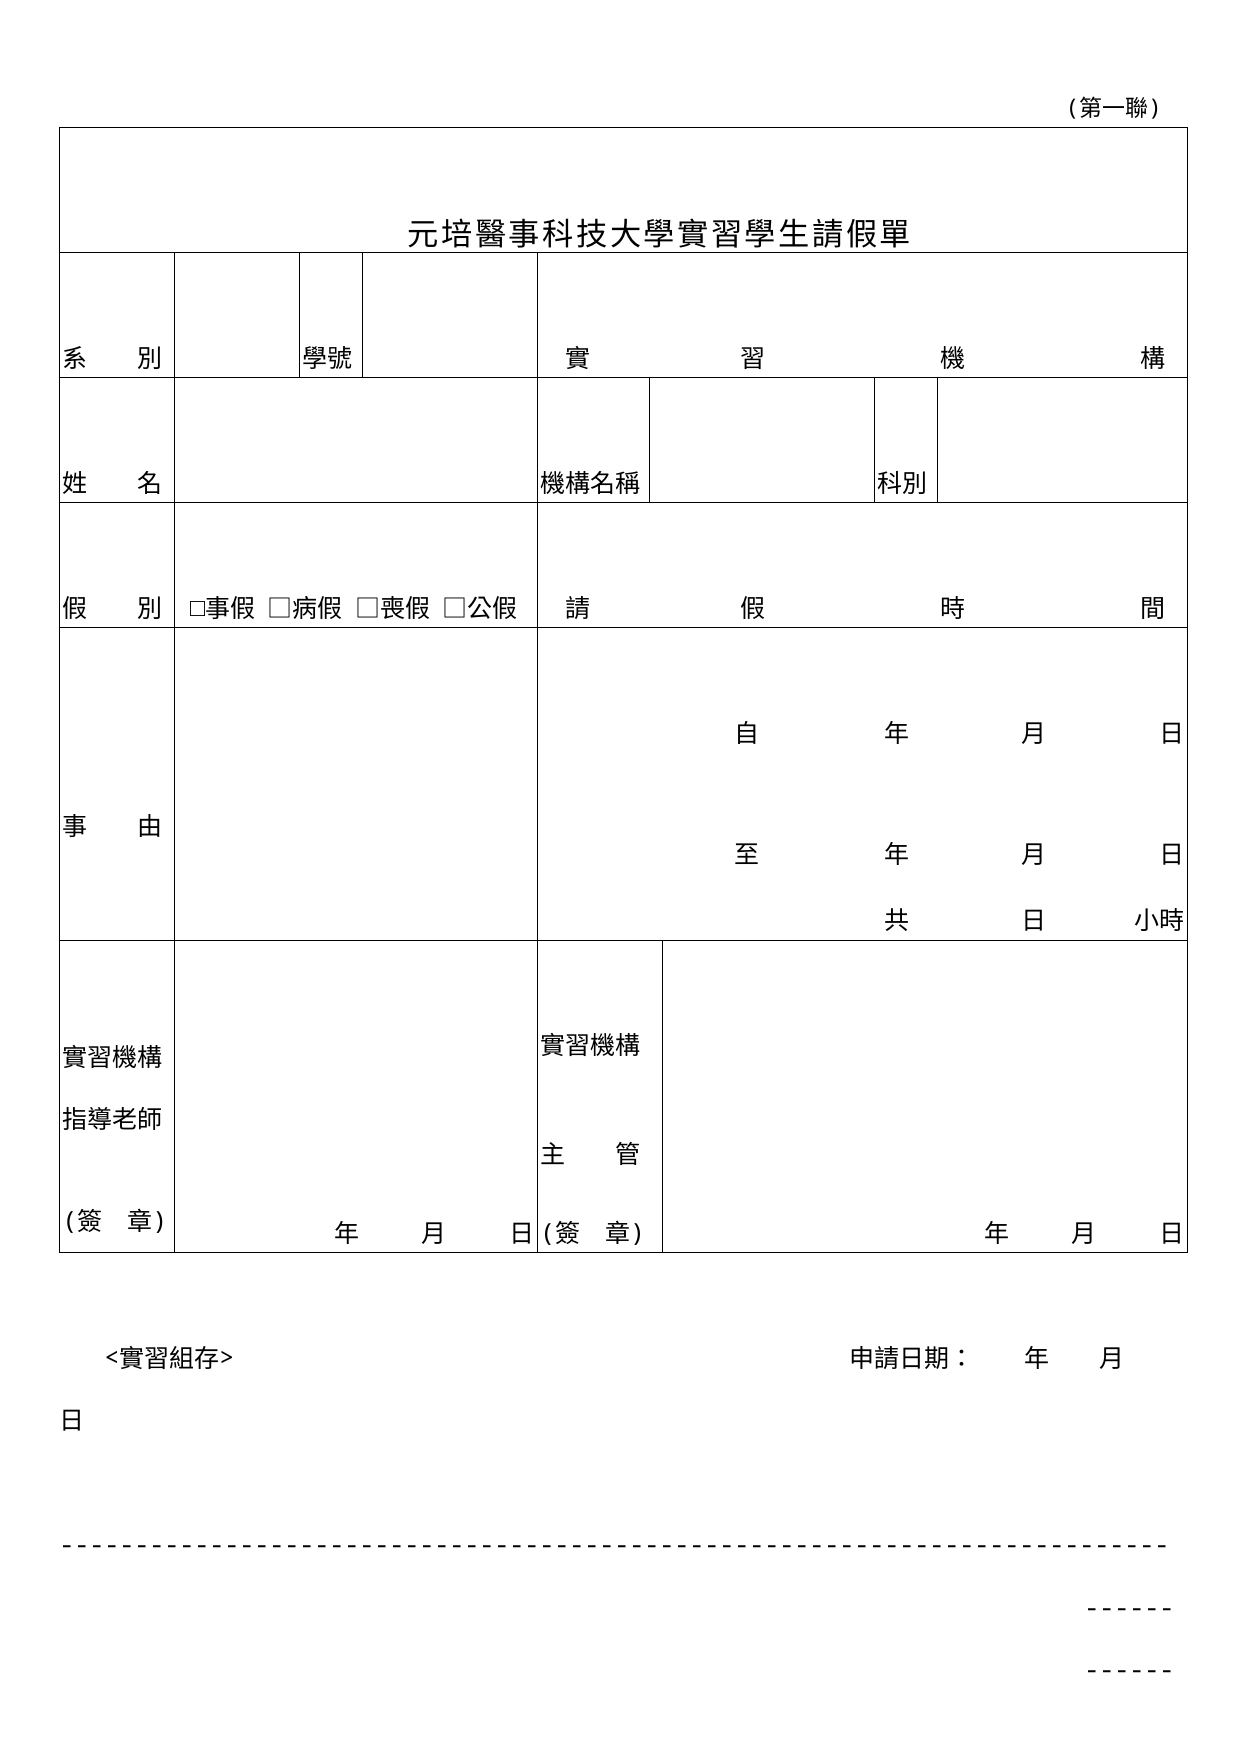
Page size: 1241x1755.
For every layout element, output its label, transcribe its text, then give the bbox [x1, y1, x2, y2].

table_cell 姓 名 [60, 378, 174, 502]
table_cell 學號 [300, 253, 362, 377]
table_cell □事假 □病假 □喪假 □公假 [175, 503, 537, 627]
table_cell [175, 253, 299, 377]
table_cell 實習機構 主 管 (簽 章) [538, 941, 662, 1252]
table_cell 實習機構 指導老師 (簽 章) [60, 941, 174, 1252]
table_cell 機構名稱 [538, 378, 649, 502]
table_cell 請 假 時 間 [538, 503, 1187, 627]
table_cell [175, 378, 537, 502]
table_cell [938, 378, 1187, 502]
table_cell 實 習 機 構 [538, 253, 1187, 377]
table_cell 事 由 [60, 628, 174, 939]
text [59, 1502, 1181, 1689]
table_header 元培醫事科技大學實習學生請假單 [60, 128, 1187, 252]
table_cell 年 月 日 [663, 941, 1187, 1252]
table_cell [175, 628, 537, 939]
table_cell 假 別 [60, 503, 174, 627]
text (第一聯) [126, 64, 1181, 127]
text <實習組存> 申請日期： 年 月 日 [59, 1314, 1181, 1439]
table_cell [650, 378, 874, 502]
table_cell 年 月 日 [175, 941, 537, 1252]
table_cell 系 別 [60, 253, 174, 377]
table_cell 自 年 月 日 至 年 月 日 共 日 小時 [538, 628, 1187, 939]
table_cell [363, 253, 537, 377]
table_cell 科別 [875, 378, 937, 502]
